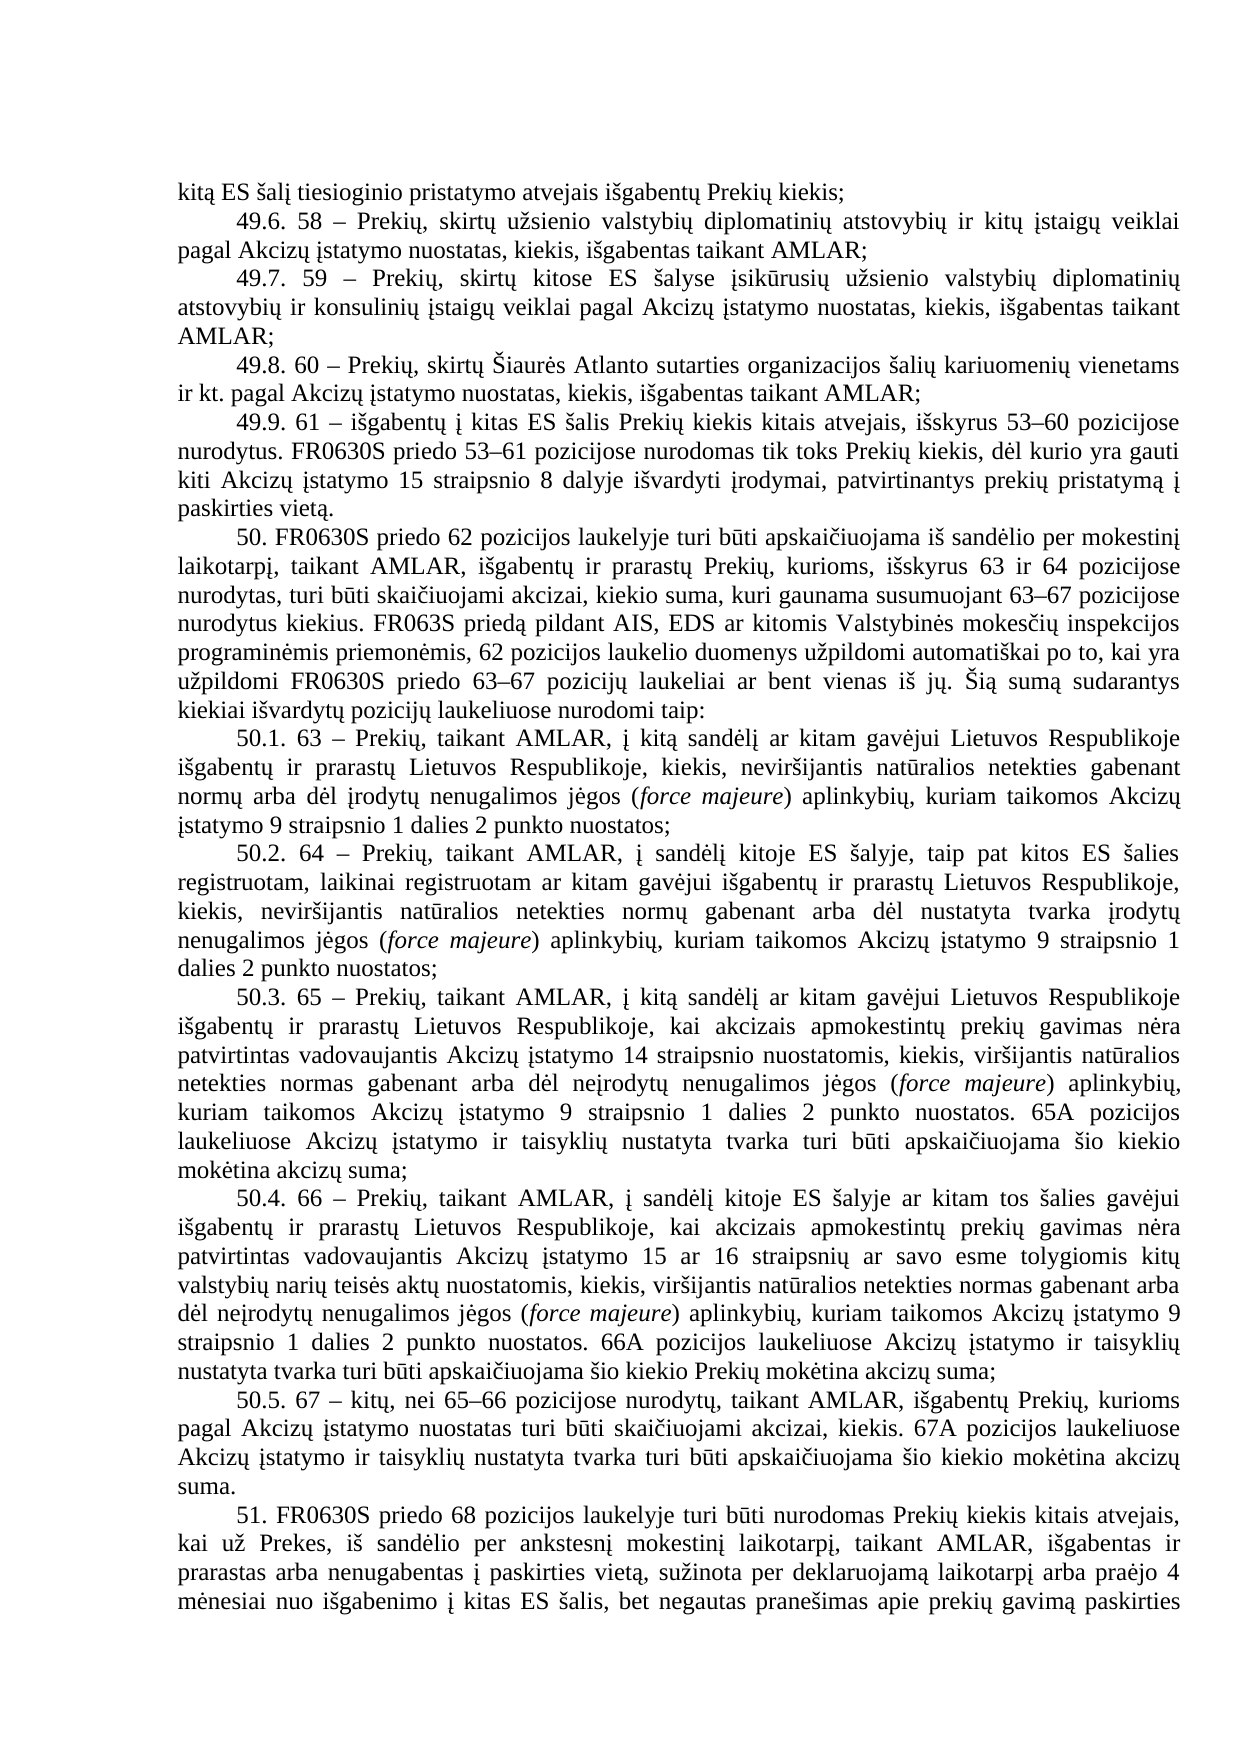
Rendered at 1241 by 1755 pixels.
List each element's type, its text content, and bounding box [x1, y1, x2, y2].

text kitą ES šalį tiesioginio pristatymo atvejais išgabentų Prekių kiekis; [177, 177, 1181, 206]
text 51. FR0630S priedo 68 pozicijos laukelyje turi būti nurodomas Prekių kiekis kitais atvejais, kai už Prekes, iš sandėlio per ankstesnį mokestinį laikotarpį, taikant AMLAR, išgabentas ir prarastas arba nenugabentas į paskirties vietą, sužinota per deklaruojamą laikotarpį arba praėjo 4 mėnesiai nuo išgabenimo į kitas ES šalis, bet negautas pranešimas apie prekių gavimą paskirties [177, 1500, 1181, 1615]
text 50.1. 63 – Prekių, taikant AMLAR, į kitą sandėlį ar kitam gavėjui Lietuvos Respublikoje išgabentų ir prarastų Lietuvos Respublikoje, kiekis, neviršijantis natūralios netekties gabenant normų arba dėl įrodytų nenugalimos jėgos (force majeure) aplinkybių, kuriam taikomos Akcizų įstatymo 9 straipsnio 1 dalies 2 punkto nuostatos; [177, 723, 1181, 838]
text 49.8. 60 – Prekių, skirtų Šiaurės Atlanto sutarties organizacijos šalių kariuomenių vienetams ir kt. pagal Akcizų įstatymo nuostatas, kiekis, išgabentas taikant AMLAR; [177, 350, 1181, 407]
text 50.4. 66 – Prekių, taikant AMLAR, į sandėlį kitoje ES šalyje ar kitam tos šalies gavėjui išgabentų ir prarastų Lietuvos Respublikoje, kai akcizais apmokestintų prekių gavimas nėra patvirtintas vadovaujantis Akcizų įstatymo 15 ar 16 straipsnių ar savo esme tolygiomis kitų valstybių narių teisės aktų nuostatomis, kiekis, viršijantis natūralios netekties normas gabenant arba dėl neįrodytų nenugalimos jėgos (force majeure) aplinkybių, kuriam taikomos Akcizų įstatymo 9 straipsnio 1 dalies 2 punkto nuostatos. 66A pozicijos laukeliuose Akcizų įstatymo ir taisyklių nustatyta tvarka turi būti apskaičiuojama šio kiekio Prekių mokėtina akcizų suma; [177, 1183, 1181, 1385]
text 49.7. 59 – Prekių, skirtų kitose ES šalyse įsikūrusių užsienio valstybių diplomatinių atstovybių ir konsulinių įstaigų veiklai pagal Akcizų įstatymo nuostatas, kiekis, išgabentas taikant AMLAR; [177, 263, 1181, 350]
text 50.2. 64 – Prekių, taikant AMLAR, į sandėlį kitoje ES šalyje, taip pat kitos ES šalies registruotam, laikinai registruotam ar kitam gavėjui išgabentų ir prarastų Lietuvos Respublikoje, kiekis, neviršijantis natūralios netekties normų gabenant arba dėl nustatyta tvarka įrodytų nenugalimos jėgos (force majeure) aplinkybių, kuriam taikomos Akcizų įstatymo 9 straipsnio 1 dalies 2 punkto nuostatos; [177, 838, 1181, 982]
text 50.5. 67 – kitų, nei 65–66 pozicijose nurodytų, taikant AMLAR, išgabentų Prekių, kurioms pagal Akcizų įstatymo nuostatas turi būti skaičiuojami akcizai, kiekis. 67A pozicijos laukeliuose Akcizų įstatymo ir taisyklių nustatyta tvarka turi būti apskaičiuojama šio kiekio mokėtina akcizų suma. [177, 1385, 1181, 1500]
text 50. FR0630S priedo 62 pozicijos laukelyje turi būti apskaičiuojama iš sandėlio per mokestinį laikotarpį, taikant AMLAR, išgabentų ir prarastų Prekių, kurioms, išskyrus 63 ir 64 pozicijose nurodytas, turi būti skaičiuojami akcizai, kiekio suma, kuri gaunama susumuojant 63–67 pozicijose nurodytus kiekius. FR063S priedą pildant AIS, EDS ar kitomis Valstybinės mokesčių inspekcijos programinėmis priemonėmis, 62 pozicijos laukelio duomenys užpildomi automatiškai po to, kai yra užpildomi FR0630S priedo 63–67 pozicijų laukeliai ar bent vienas iš jų. Šią sumą sudarantys kiekiai išvardytų pozicijų laukeliuose nurodomi taip: [177, 522, 1181, 723]
text 49.6. 58 – Prekių, skirtų užsienio valstybių diplomatinių atstovybių ir kitų įstaigų veiklai pagal Akcizų įstatymo nuostatas, kiekis, išgabentas taikant AMLAR; [177, 206, 1181, 263]
text 49.9. 61 – išgabentų į kitas ES šalis Prekių kiekis kitais atvejais, išskyrus 53–60 pozicijose nurodytus. FR0630S priedo 53–61 pozicijose nurodomas tik toks Prekių kiekis, dėl kurio yra gauti kiti Akcizų įstatymo 15 straipsnio 8 dalyje išvardyti įrodymai, patvirtinantys prekių pristatymą į paskirties vietą. [177, 407, 1181, 522]
text 50.3. 65 – Prekių, taikant AMLAR, į kitą sandėlį ar kitam gavėjui Lietuvos Respublikoje išgabentų ir prarastų Lietuvos Respublikoje, kai akcizais apmokestintų prekių gavimas nėra patvirtintas vadovaujantis Akcizų įstatymo 14 straipsnio nuostatomis, kiekis, viršijantis natūralios netekties normas gabenant arba dėl neįrodytų nenugalimos jėgos (force majeure) aplinkybių, kuriam taikomos Akcizų įstatymo 9 straipsnio 1 dalies 2 punkto nuostatos. 65A pozicijos laukeliuose Akcizų įstatymo ir taisyklių nustatyta tvarka turi būti apskaičiuojama šio kiekio mokėtina akcizų suma; [177, 982, 1181, 1183]
